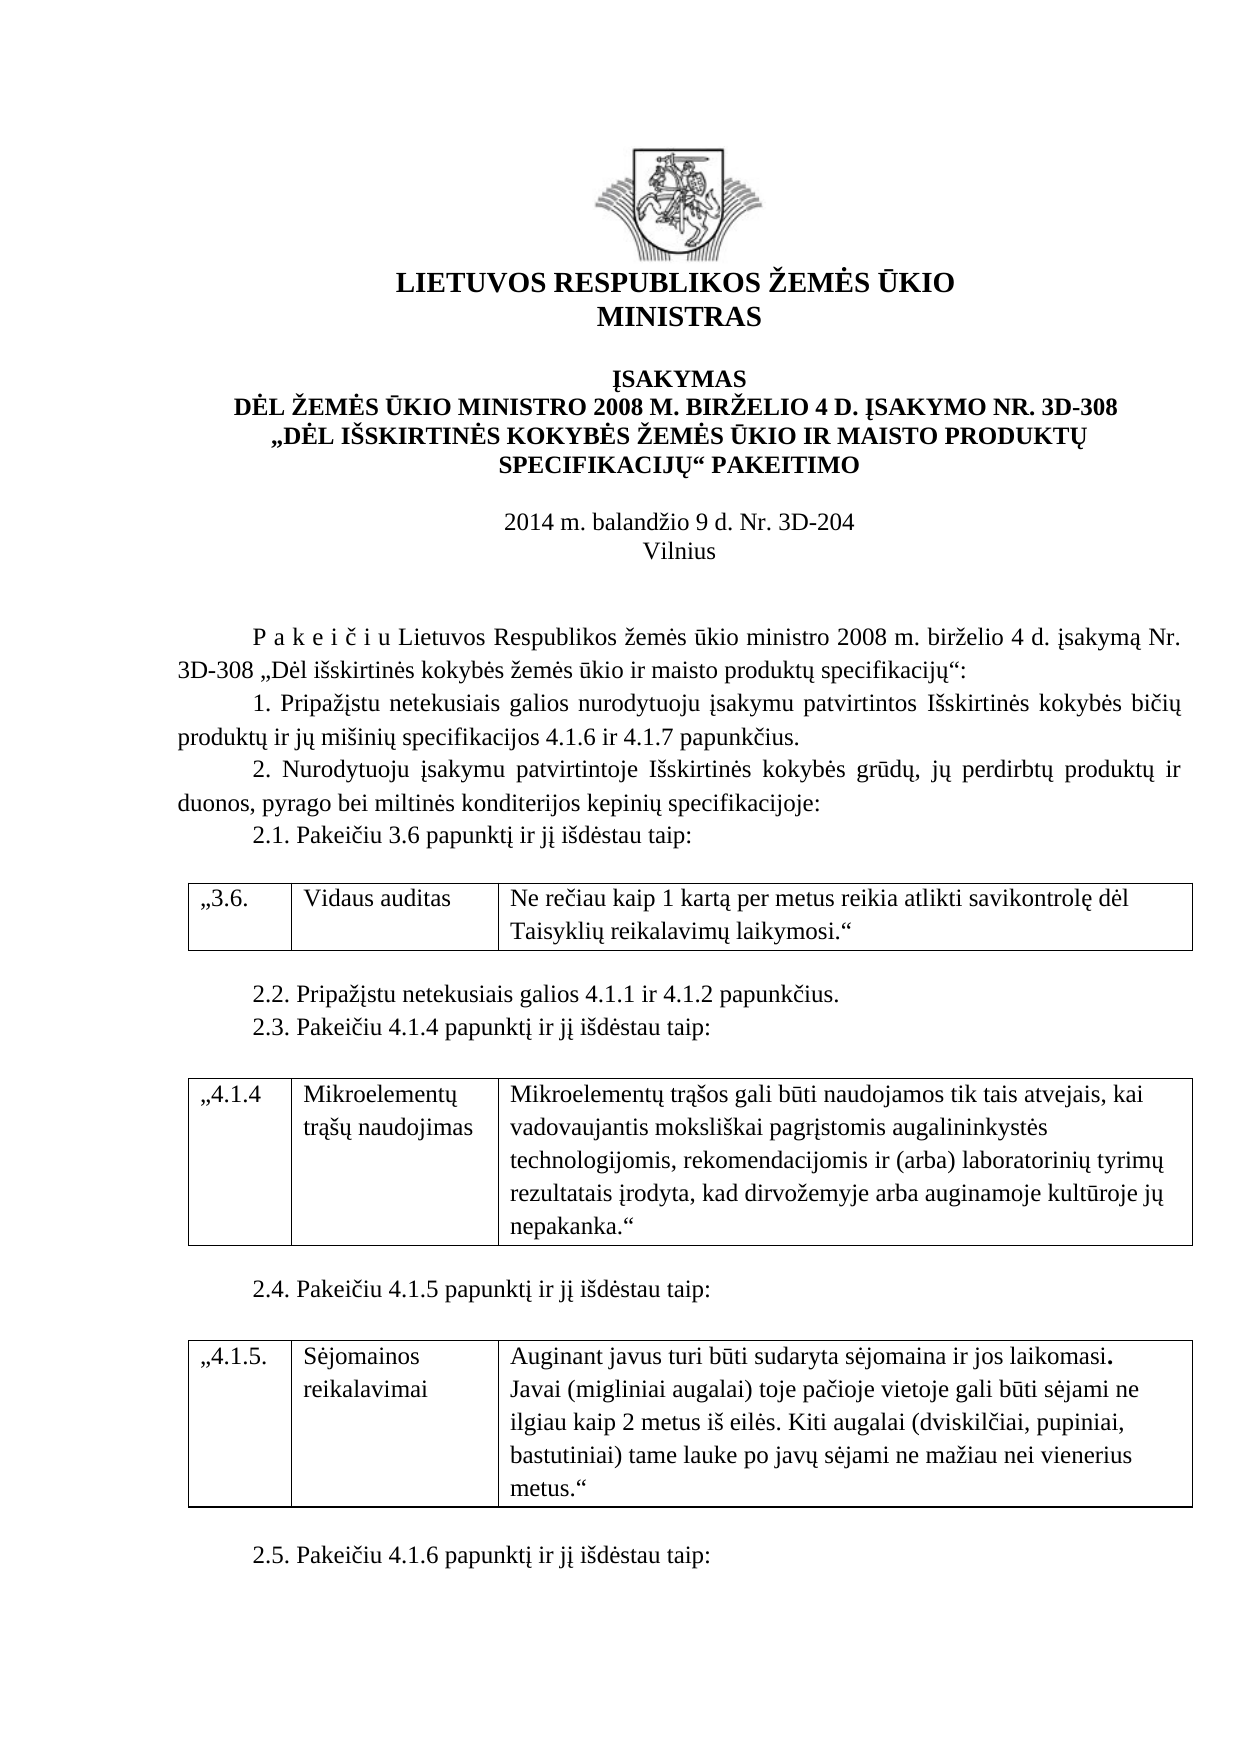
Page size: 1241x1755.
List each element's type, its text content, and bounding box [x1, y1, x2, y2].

table_header Auginant javus turi būti sudaryta sėjomaina ir jos laikomasi. Javai (migliniai augalai) toje pačioje vietoje gali būti sėjami ne ilgiau kaip 2 metus iš eilės. Kiti augalai (dviskilčiai, pupiniai, bastutiniai) tame lauke po javų sėjami ne mažiau nei vienerius metus.“ [499, 1341, 1192, 1506]
text 2. Nurodytuoju įsakymu patvirtintoje Išskirtinės kokybės grūdų, jų perdirbtų produktų ir duonos, pyrago bei miltinės konditerijos kepinių specifikacijoje: [177, 754, 1181, 816]
text Vilnius [177, 536, 1181, 565]
text 2.5. Pakeičiu 4.1.6 papunktį ir jį išdėstau taip: [177, 1541, 1181, 1569]
text 1. Pripažįstu netekusiais galios nurodytuoju įsakymu patvirtintos išskirtinės kokybės bičių produktų ir jų mišinių specifikacijos 4.1.6 ir 4.1.7 papunkčius. [177, 688, 1181, 750]
table_header Sėjomainos reikalavimai [292, 1341, 498, 1506]
table_header Vidaus auditas [292, 884, 498, 949]
text „DĖL IŠSKIRTINĖS KOKYBĖS ŽEMĖS ŪKIO IR MAISTO PRODUKTŲ SPECIFIKACIJŲ“ PAKEITIMO [177, 421, 1181, 479]
text 2.2. Pripažįstu netekusiais galios 4.1.1 ir 4.1.2 papunkčius. [177, 979, 1181, 1008]
text LIETUVOS RESPUBLIKOS ŽEMĖS ŪKIO [177, 266, 1181, 299]
text 2.1. Pakeičiu 3.6 papunktį ir jį išdėstau taip: [177, 821, 1181, 849]
text 2.4. Pakeičiu 4.1.5 papunktį ir jį išdėstau taip: [177, 1274, 1181, 1303]
text MINISTRAS [177, 299, 1181, 333]
table_header Mikroelementų trąšos gali būti naudojamos tik tais atvejais, kai vadovaujantis moksliškai pagrįstomis augalininkystės technologijomis, rekomendacijomis ir (arba) laboratorinių tyrimų rezultatais įrodyta, kad dirvožemyje arba auginamoje kultūroje jų nepakanka.“ [499, 1079, 1192, 1244]
table_header „4.1.4 [189, 1079, 291, 1244]
table_header Mikroelementų trąšų naudojimas [292, 1079, 498, 1244]
text ĮSAKYMAS [177, 364, 1181, 392]
table_header „4.1.5. [189, 1341, 291, 1506]
table_header „3.6. [189, 884, 291, 949]
text DĖL ŽEMĖS ŪKIO MINISTRO 2008 M. BIRŽELIO 4 D. ĮSAKYMO NR. 3D-308 [177, 392, 1181, 421]
text P a k e i č i u Lietuvos Respublikos žemės ūkio ministro 2008 m. birželio 4 d. įsakymą Nr. 3D-308 „Dėl išskirtinės kokybės žemės ūkio ir maisto produktų specifikacijų“: [177, 622, 1181, 684]
table_header Ne rečiau kaip 1 kartą per metus reikia atlikti savikontrolę dėl Taisyklių reikalavimų laikymosi.“ [499, 884, 1192, 949]
text 2.3. Pakeičiu 4.1.4 papunktį ir jį išdėstau taip: [177, 1012, 1181, 1041]
text 2014 m. balandžio 9 d. Nr. 3D-204 [177, 507, 1181, 536]
